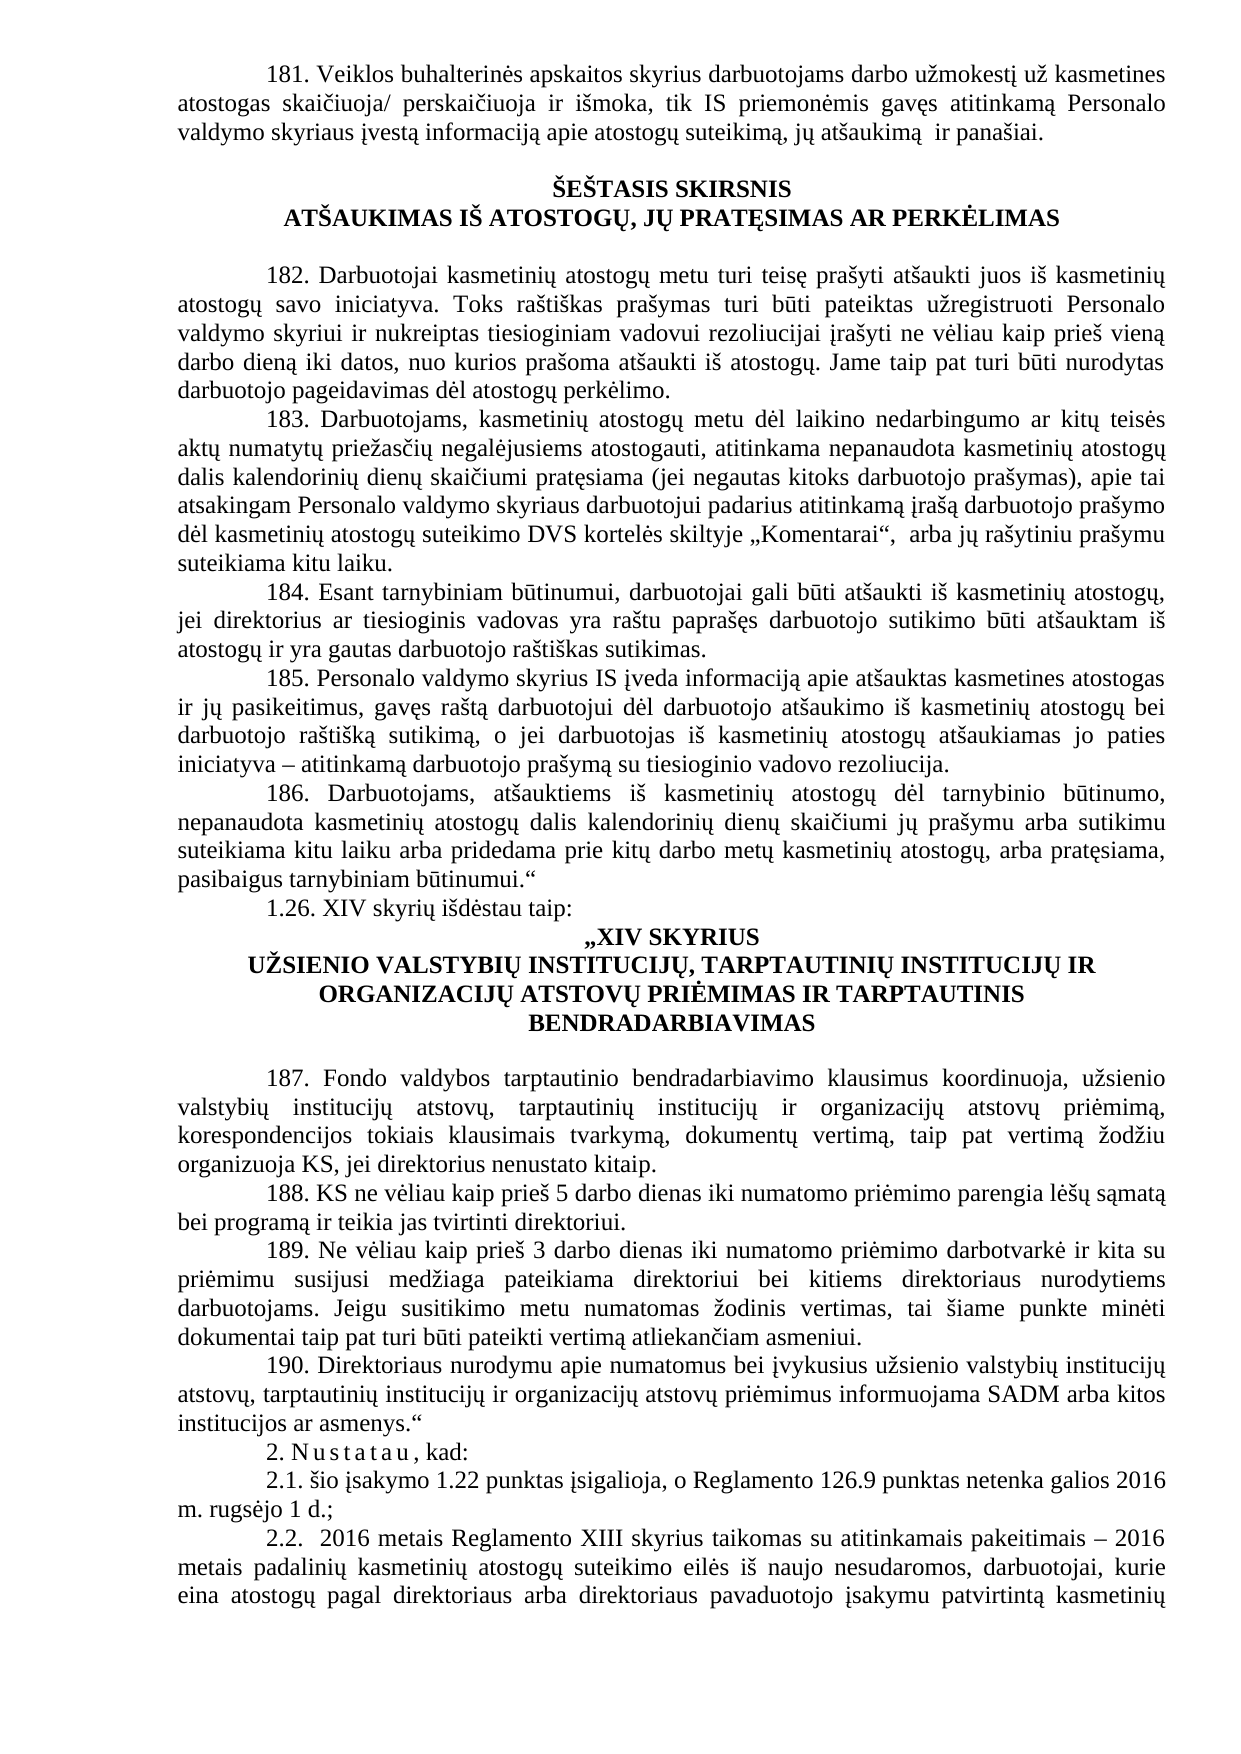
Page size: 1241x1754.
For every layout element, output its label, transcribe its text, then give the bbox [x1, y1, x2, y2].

text 188. KS ne vėliau kaip prieš 5 darbo dienas iki numatomo priėmimo parengia lėšų sąmatą bei programą ir teikia jas tvirtinti direktoriui. [177, 1178, 1166, 1235]
text 2.2. 2016 metais Reglamento XIII skyrius taikomas su atitinkamais pakeitimais – 2016 metais padalinių kasmetinių atostogų suteikimo eilės iš naujo nesudaromos, darbuotojai, kurie eina atostogų pagal direktoriaus arba direktoriaus pavaduotojo įsakymu patvirtintą kasmetinių [177, 1523, 1166, 1609]
text 185. Personalo valdymo skyrius IS įveda informaciją apie atšauktas kasmetines atostogas ir jų pasikeitimus, gavęs raštą darbuotojui dėl darbuotojo atšaukimo iš kasmetinių atostogų bei darbuotojo raštišką sutikimą, o jei darbuotojas iš kasmetinių atostogų atšaukiamas jo paties iniciatyva – atitinkamą darbuotojo prašymą su tiesioginio vadovo rezoliucija. [177, 663, 1166, 778]
text 181. Veiklos buhalterinės apskaitos skyrius darbuotojams darbo užmokestį už kasmetines atostogas skaičiuoja/ perskaičiuoja ir išmoka, tik IS priemonėmis gavęs atitinkamą Personalo valdymo skyriaus įvestą informaciją apie atostogų suteikimą, jų atšaukimą ir panašiai. [177, 59, 1166, 145]
text 189. Ne vėliau kaip prieš 3 darbo dienas iki numatomo priėmimo darbotvarkė ir kita su priėmimu susijusi medžiaga pateikiama direktoriui bei kitiems direktoriaus nurodytiems darbuotojams. Jeigu susitikimo metu numatomas žodinis vertimas, tai šiame punkte minėti dokumentai taip pat turi būti pateikti vertimą atliekančiam asmeniui. [177, 1235, 1166, 1350]
text 2. Nustatau, kad: [177, 1437, 1166, 1465]
text šeštasis skirsnis [177, 174, 1166, 203]
text 2.1. šio įsakymo 1.22 punktas įsigalioja, o Reglamento 126.9 punktas netenka galios 2016 m. rugsėjo 1 d.; [177, 1465, 1166, 1523]
text 1.26. XIV skyrių išdėstau taip: [177, 893, 1166, 922]
text UŽSIENIO VALSTYBIŲ INSTITUCIJŲ, TARPTAUTINIŲ INSTITUCIJŲ IR ORGANIZACIJŲ ATSTOVŲ PRIĖMIMAS IR TARPTAUTINIS BENDRADARBIAVIMAS [177, 950, 1166, 1037]
text 186. Darbuotojams, atšauktiems iš kasmetinių atostogų dėl tarnybinio būtinumo, nepanaudota kasmetinių atostogų dalis kalendorinių dienų skaičiumi jų prašymu arba sutikimu suteikiama kitu laiku arba pridedama prie kitų darbo metų kasmetinių atostogų, arba pratęsiama, pasibaigus tarnybiniam būtinumui.“ [177, 778, 1166, 893]
text „XIV SKYRIUS [177, 922, 1166, 950]
text 184. Esant tarnybiniam būtinumui, darbuotojai gali būti atšaukti iš kasmetinių atostogų, jei direktorius ar tiesioginis vadovas yra raštu paprašęs darbuotojo sutikimo būti atšauktam iš atostogų ir yra gautas darbuotojo raštiškas sutikimas. [177, 577, 1166, 663]
text 183. Darbuotojams, kasmetinių atostogų metu dėl laikino nedarbingumo ar kitų teisės aktų numatytų priežasčių negalėjusiems atostogauti, atitinkama nepanaudota kasmetinių atostogų dalis kalendorinių dienų skaičiumi pratęsiama (jei negautas kitoks darbuotojo prašymas), apie tai atsakingam Personalo valdymo skyriaus darbuotojui padarius atitinkamą įrašą darbuotojo prašymo dėl kasmetinių atostogų suteikimo DVS kortelės skiltyje „Komentarai“, arba jų rašytiniu prašymu suteikiama kitu laiku. [177, 404, 1166, 577]
text 190. Direktoriaus nurodymu apie numatomus bei įvykusius užsienio valstybių institucijų atstovų, tarptautinių institucijų ir organizacijų atstovų priėmimus informuojama SADM arba kitos institucijos ar asmenys.“ [177, 1350, 1166, 1437]
text 182. Darbuotojai kasmetinių atostogų metu turi teisę prašyti atšaukti juos iš kasmetinių atostogų savo iniciatyva. Toks raštiškas prašymas turi būti pateiktas užregistruoti Personalo valdymo skyriui ir nukreiptas tiesioginiam vadovui rezoliucijai įrašyti ne vėliau kaip prieš vieną darbo dieną iki datos, nuo kurios prašoma atšaukti iš atostogų. Jame taip pat turi būti nurodytas darbuotojo pageidavimas dėl atostogų perkėlimo. [177, 260, 1166, 404]
text 187. Fondo valdybos tarptautinio bendradarbiavimo klausimus koordinuoja, užsienio valstybių institucijų atstovų, tarptautinių institucijų ir organizacijų atstovų priėmimą, korespondencijos tokiais klausimais tvarkymą, dokumentų vertimą, taip pat vertimą žodžiu organizuoja KS, jei direktorius nenustato kitaip. [177, 1063, 1166, 1178]
text Atšaukimas iš atostogų, jų pratęsimas ar perkėlimas [177, 203, 1166, 232]
